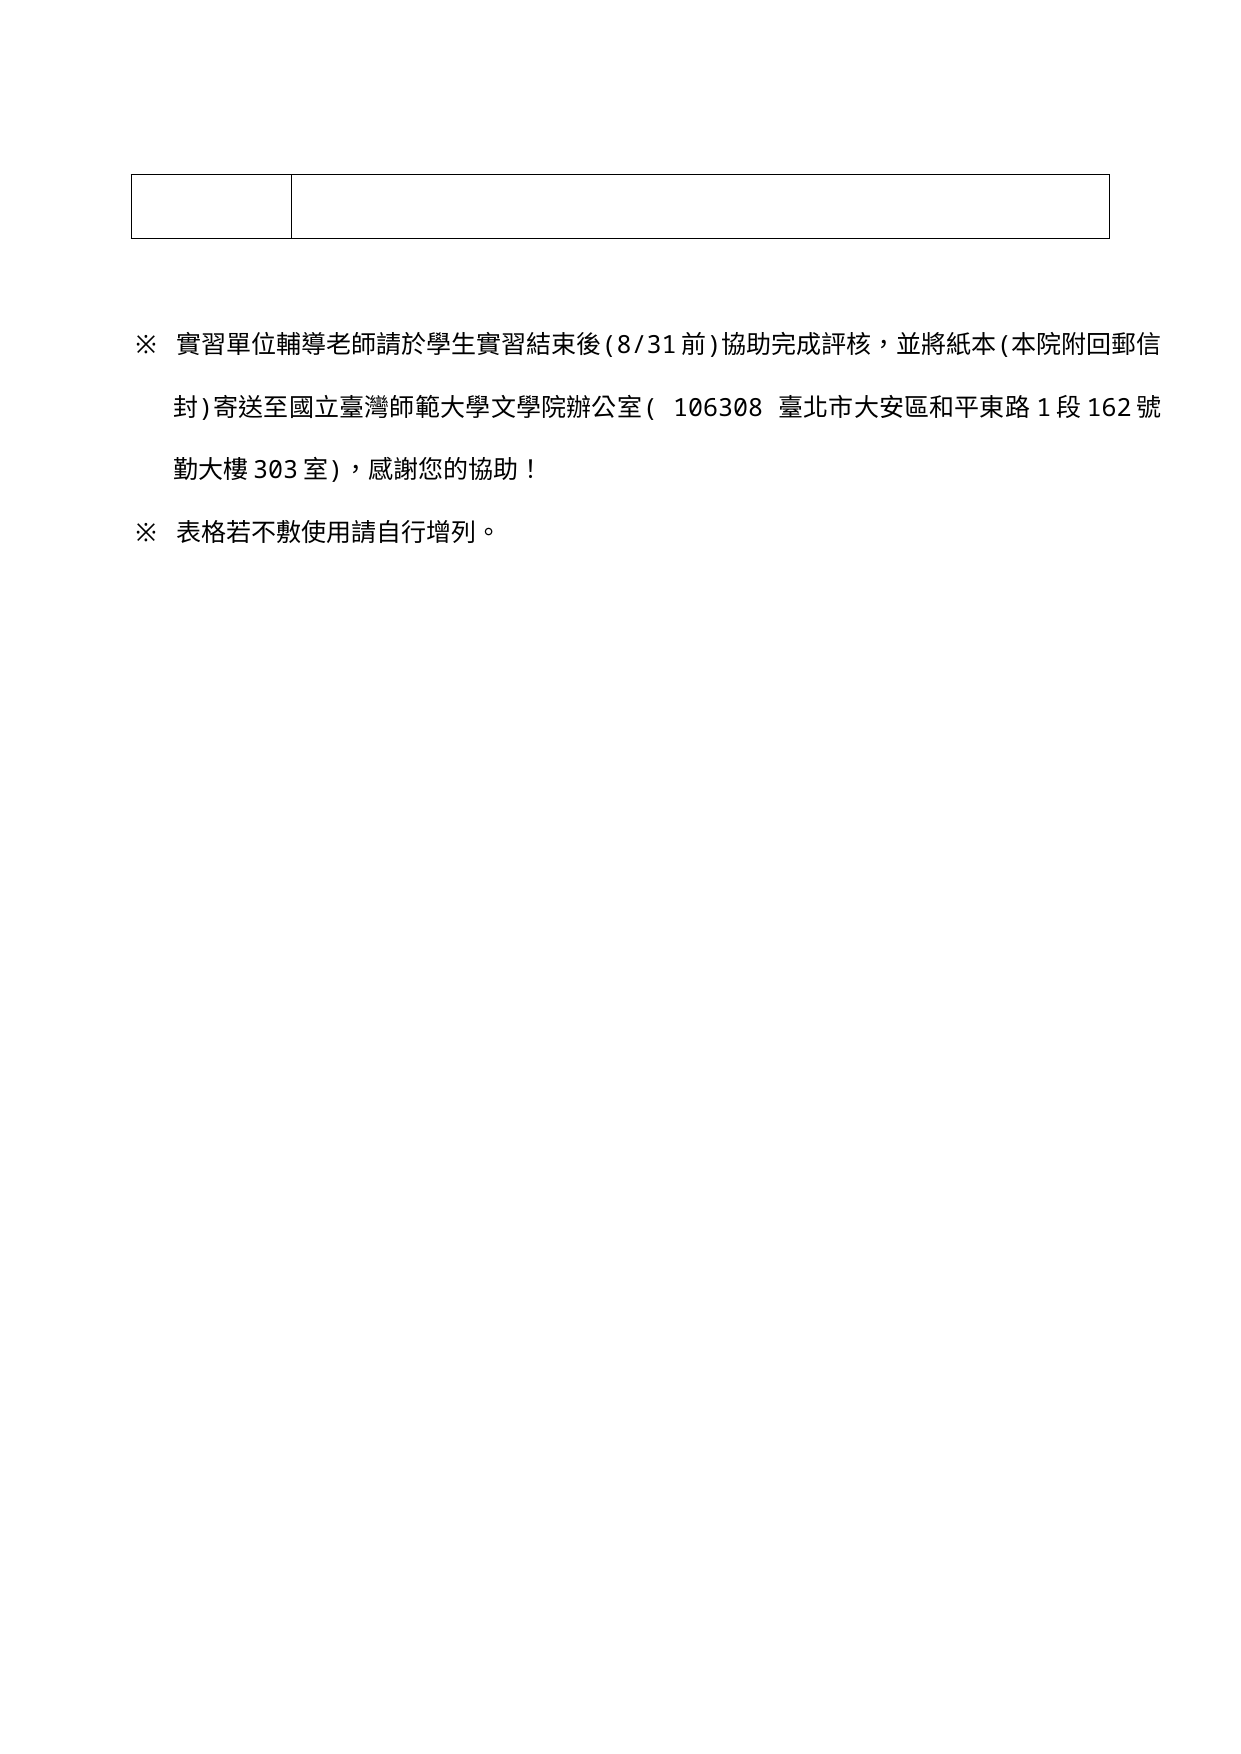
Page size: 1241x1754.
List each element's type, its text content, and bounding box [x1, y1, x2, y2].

text ※ 表格若不敷使用請自行增列。 [131, 489, 1162, 551]
table_cell [292, 175, 1109, 238]
table_cell [132, 175, 291, 238]
text ※ 實習單位輔導老師請於學生實習結束後(8/31前)協助完成評核，並將紙本(本院附回郵信封)寄送至國立臺灣師範大學文學院辦公室( 106308 臺北市大安區和平東路1段162號勤大樓303室)，感謝您的協助！ [131, 301, 1162, 489]
